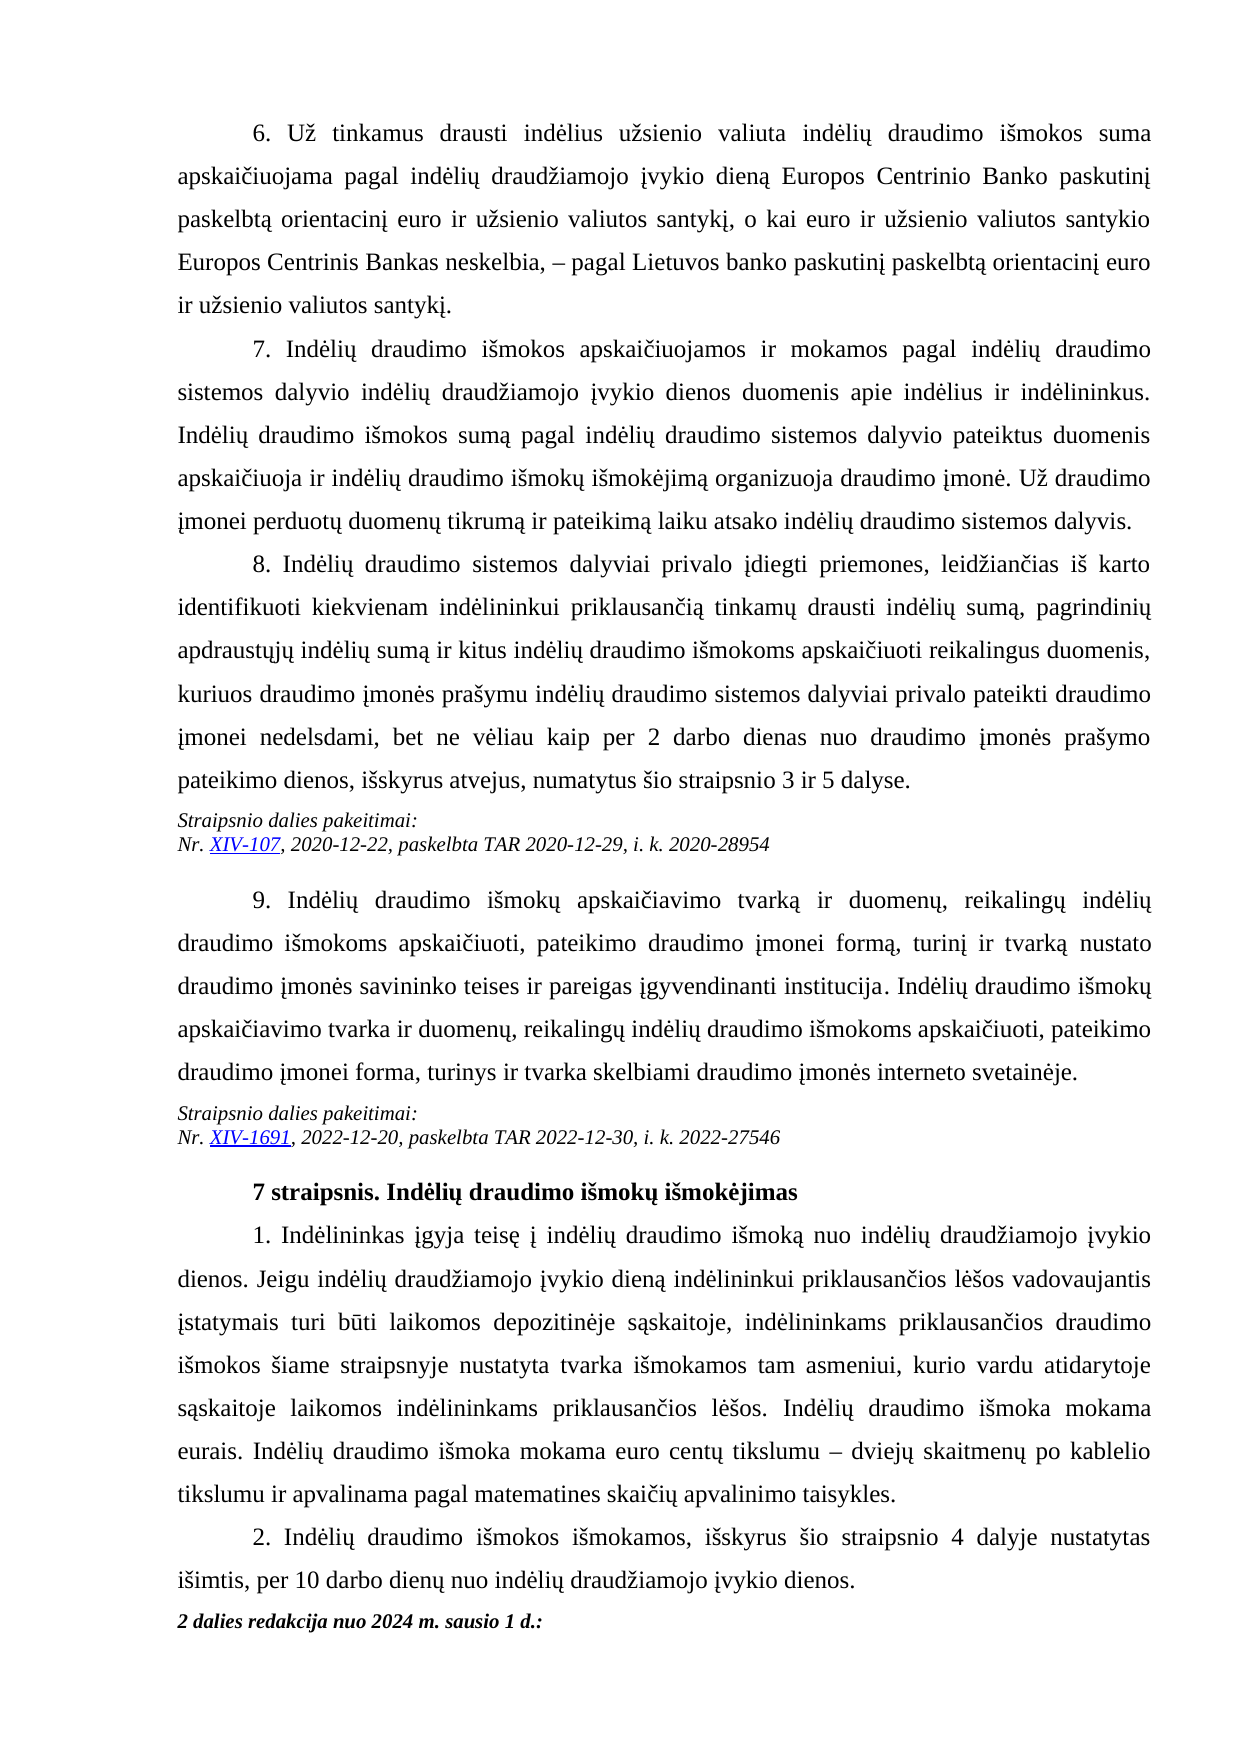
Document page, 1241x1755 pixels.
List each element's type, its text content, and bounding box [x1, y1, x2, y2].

text Straipsnio dalies pakeitimai: [177, 1101, 1152, 1125]
text Nr. XIV-107, 2020-12-22, paskelbta TAR 2020-12-29, i. k. 2020-28954 [177, 832, 1152, 856]
text 6. Už tinkamus drausti indėlius užsienio valiuta indėlių draudimo išmokos suma apskaičiuojama pagal indėlių draudžiamojo įvykio dieną Europos Centrinio Banko paskutinį paskelbtą orientacinį euro ir užsienio valiutos santykį, o kai euro ir užsienio valiutos santykio Europos Centrinis Bankas neskelbia, – pagal Lietuvos banko paskutinį paskelbtą orientacinį euro ir užsienio valiutos santykį. [177, 118, 1152, 319]
text Straipsnio dalies pakeitimai: [177, 808, 1152, 832]
text 2. Indėlių draudimo išmokos išmokamos, išskyrus šio straipsnio 4 dalyje nustatytas išimtis, per 10 darbo dienų nuo indėlių draudžiamojo įvykio dienos. [177, 1522, 1152, 1594]
text 2 dalies redakcija nuo 2024 m. sausio 1 d.: [177, 1609, 1152, 1633]
text 7 straipsnis. Indėlių draudimo išmokų išmokėjimas [177, 1177, 1152, 1206]
text 8. Indėlių draudimo sistemos dalyviai privalo įdiegti priemones, leidžiančias iš karto identifikuoti kiekvienam indėlininkui priklausančią tinkamų drausti indėlių sumą, pagrindinių apdraustųjų indėlių sumą ir kitus indėlių draudimo išmokoms apskaičiuoti reikalingus duomenis, kuriuos draudimo įmonės prašymu indėlių draudimo sistemos dalyviai privalo pateikti draudimo įmonei nedelsdami, bet ne vėliau kaip per 2 darbo dienas nuo draudimo įmonės prašymo pateikimo dienos, išskyrus atvejus, numatytus šio straipsnio 3 ir 5 dalyse. [177, 549, 1152, 794]
text 9. Indėlių draudimo išmokų apskaičiavimo tvarką ir duomenų, reikalingų indėlių draudimo išmokoms apskaičiuoti, pateikimo draudimo įmonei formą, turinį ir tvarką nustato draudimo įmonės savininko teises ir pareigas įgyvendinanti institucija. Indėlių draudimo išmokų apskaičiavimo tvarka ir duomenų, reikalingų indėlių draudimo išmokoms apskaičiuoti, pateikimo draudimo įmonei forma, turinys ir tvarka skelbiami draudimo įmonės interneto svetainėje. [177, 885, 1152, 1086]
text 7. Indėlių draudimo išmokos apskaičiuojamos ir mokamos pagal indėlių draudimo sistemos dalyvio indėlių draudžiamojo įvykio dienos duomenis apie indėlius ir indėlininkus. Indėlių draudimo išmokos sumą pagal indėlių draudimo sistemos dalyvio pateiktus duomenis apskaičiuoja ir indėlių draudimo išmokų išmokėjimą organizuoja draudimo įmonė. Už draudimo įmonei perduotų duomenų tikrumą ir pateikimą laiku atsako indėlių draudimo sistemos dalyvis. [177, 334, 1152, 535]
text 1. Indėlininkas įgyja teisę į indėlių draudimo išmoką nuo indėlių draudžiamojo įvykio dienos. Jeigu indėlių draudžiamojo įvykio dieną indėlininkui priklausančios lėšos vadovaujantis įstatymais turi būti laikomos depozitinėje sąskaitoje, indėlininkams priklausančios draudimo išmokos šiame straipsnyje nustatyta tvarka išmokamos tam asmeniui, kurio vardu atidarytoje sąskaitoje laikomos indėlininkams priklausančios lėšos. Indėlių draudimo išmoka mokama eurais. Indėlių draudimo išmoka mokama euro centų tikslumu – dviejų skaitmenų po kablelio tikslumu ir apvalinama pagal matematines skaičių apvalinimo taisykles. [177, 1221, 1152, 1508]
text Nr. XIV-1691, 2022-12-20, paskelbta TAR 2022-12-30, i. k. 2022-27546 [177, 1125, 1152, 1149]
